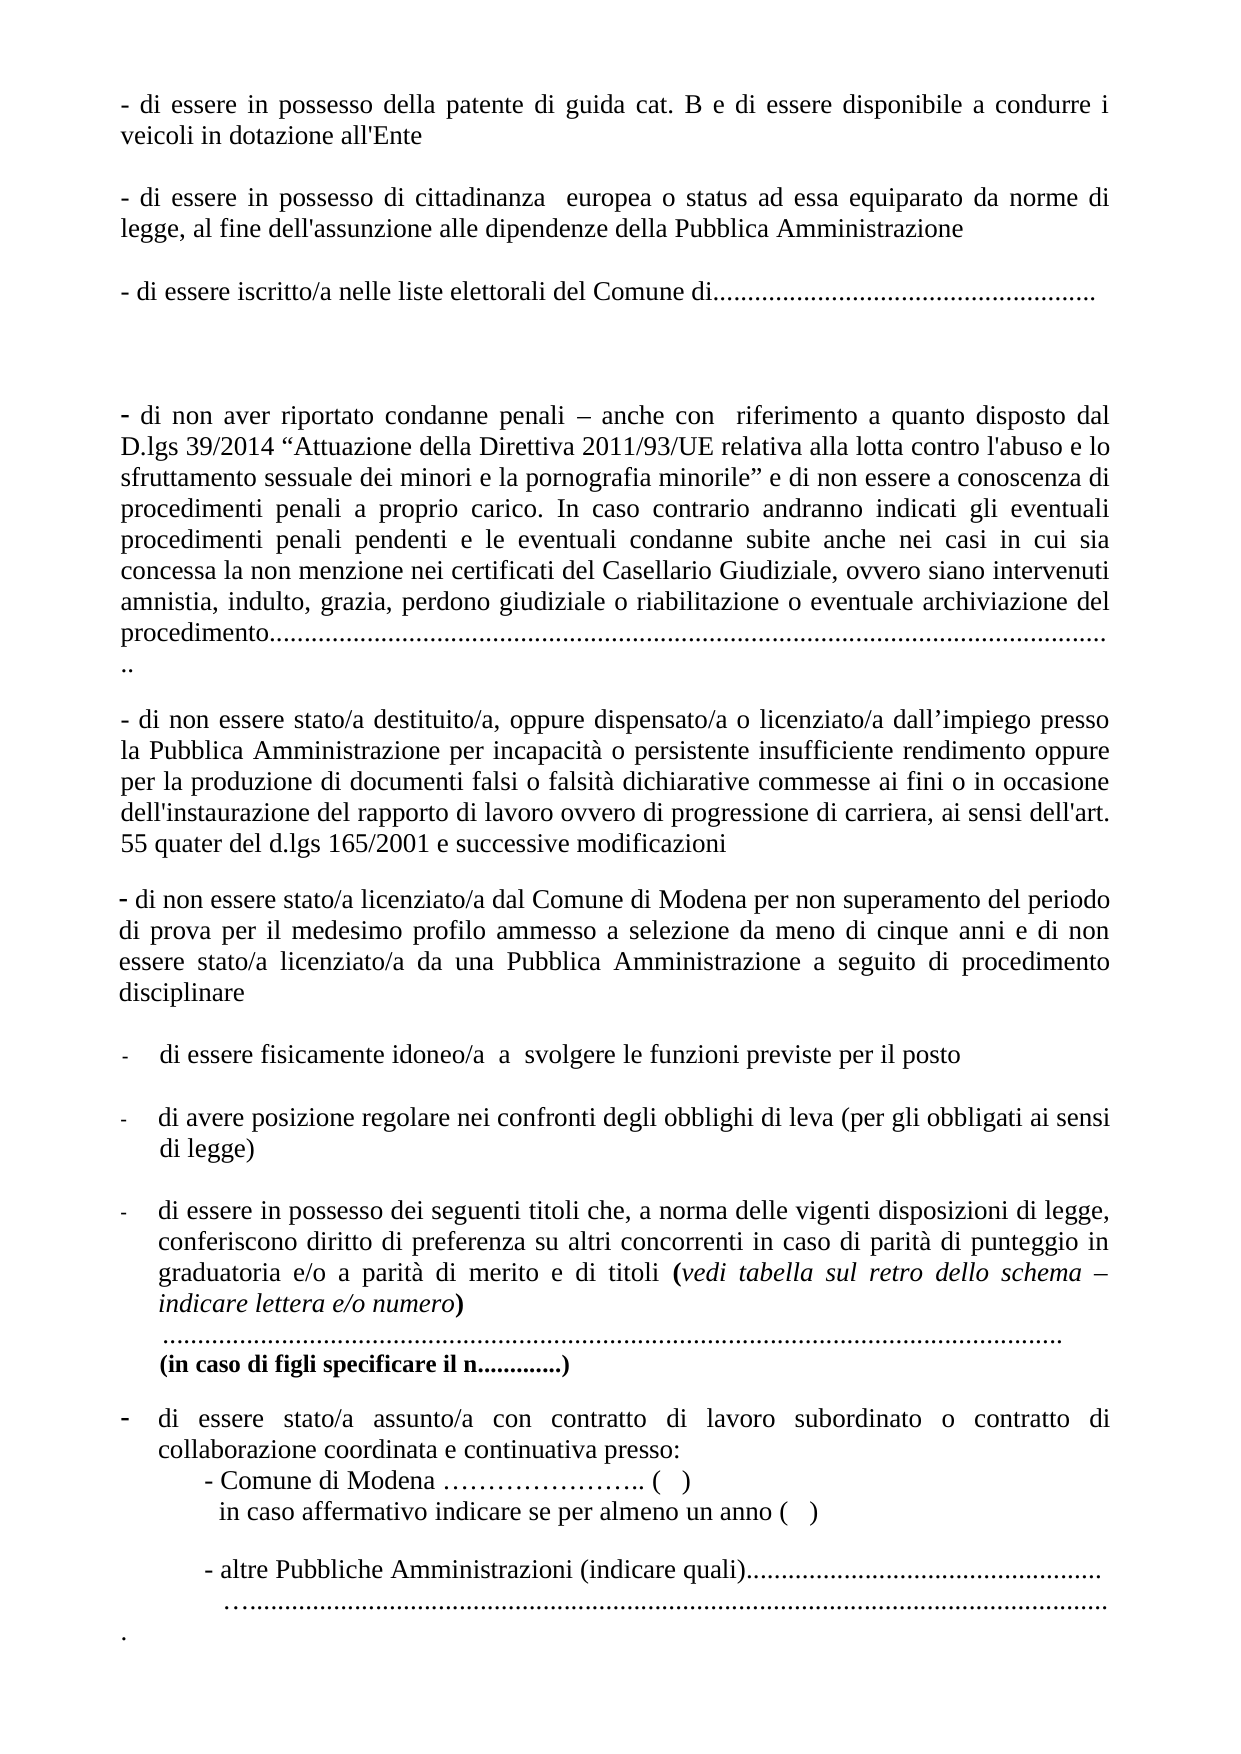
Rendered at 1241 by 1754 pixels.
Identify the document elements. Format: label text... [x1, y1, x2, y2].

text - di essere in possesso di cittadinanza europea o status ad essa equiparato da norme di legge, al fine dell'assunzione alle dipendenze della Pubblica Amministrazione [120, 182, 1111, 244]
list di non essere stato/a licenziato/a dal Comune di Modena per non superamento del periodo di prova per il medesimo profilo ammesso a selezione da meno di cinque anni e di non essere stato/a licenziato/a da una Pubblica Amministrazione a seguito di procedimento disciplinare [119, 884, 1111, 1008]
text (in caso di figli specificare il n.............) [159, 1349, 1111, 1378]
text ................................................................................................................................. [120, 1318, 1111, 1349]
list di non aver riportato condanne penali – anche con riferimento a quanto disposto dal D.lgs 39/2014 “Attuazione della Direttiva 2011/93/UE relativa alla lotta contro l'abuso e lo sfruttamento sessuale dei minori e la pornografia minorile” e di non essere a conoscenza di procedimenti penali a proprio carico. In caso contrario andranno indicati gli eventuali procedimenti penali pendenti e le eventuali condanne subite anche nei casi in cui sia concessa la non menzione nei certificati del Casellario Giudiziale, ovvero siano intervenuti amnistia, indulto, grazia, perdono giudiziale o riabilitazione o eventuale archiviazione del procedimento.......................................................................................................................... [120, 399, 1111, 678]
text - di essere iscritto/a nelle liste elettorali del Comune di....................................................... [120, 275, 1111, 306]
list di essere in possesso dei seguenti titoli che, a norma delle vigenti disposizioni di legge, conferiscono diritto di preferenza su altri concorrenti in caso di parità di punteggio in graduatoria e/o a parità di merito e di titoli (vedi tabella sul retro dello schema – indicare lettera e/o numero) [120, 1194, 1111, 1318]
text in caso affermativo indicare se per almeno un anno ( ) [219, 1496, 1111, 1527]
text - di non essere stato/a destituito/a, oppure dispensato/a o licenziato/a dall’impiego presso la Pubblica Amministrazione per incapacità o persistente insufficiente rendimento oppure per la produzione di documenti falsi o falsità dichiarative commesse ai fini o in occasione dell'instaurazione del rapporto di lavoro ovvero di progressione di carriera, ai sensi dell'art. 55 quater del d.lgs 165/2001 e successive modificazioni [120, 703, 1111, 859]
text - Comune di Modena ………………….. ( ) [120, 1464, 1111, 1496]
text - altre Pubbliche Amministrazioni (indicare quali)................................................... [120, 1553, 1111, 1584]
list di essere stato/a assunto/a con contratto di lavoro subordinato o contratto di collaborazione coordinata e continuativa presso: [120, 1402, 1111, 1464]
text …............................................................................................................................ [120, 1584, 1111, 1646]
list di essere fisicamente idoneo/a a svolgere le funzioni previste per il posto [122, 1039, 1111, 1070]
text - di essere in possesso della patente di guida cat. B e di essere disponibile a condurre i veicoli in dotazione all'Ente [120, 89, 1111, 151]
list di avere posizione regolare nei confronti degli obblighi di leva (per gli obbligati ai sensi di legge) [120, 1101, 1111, 1163]
